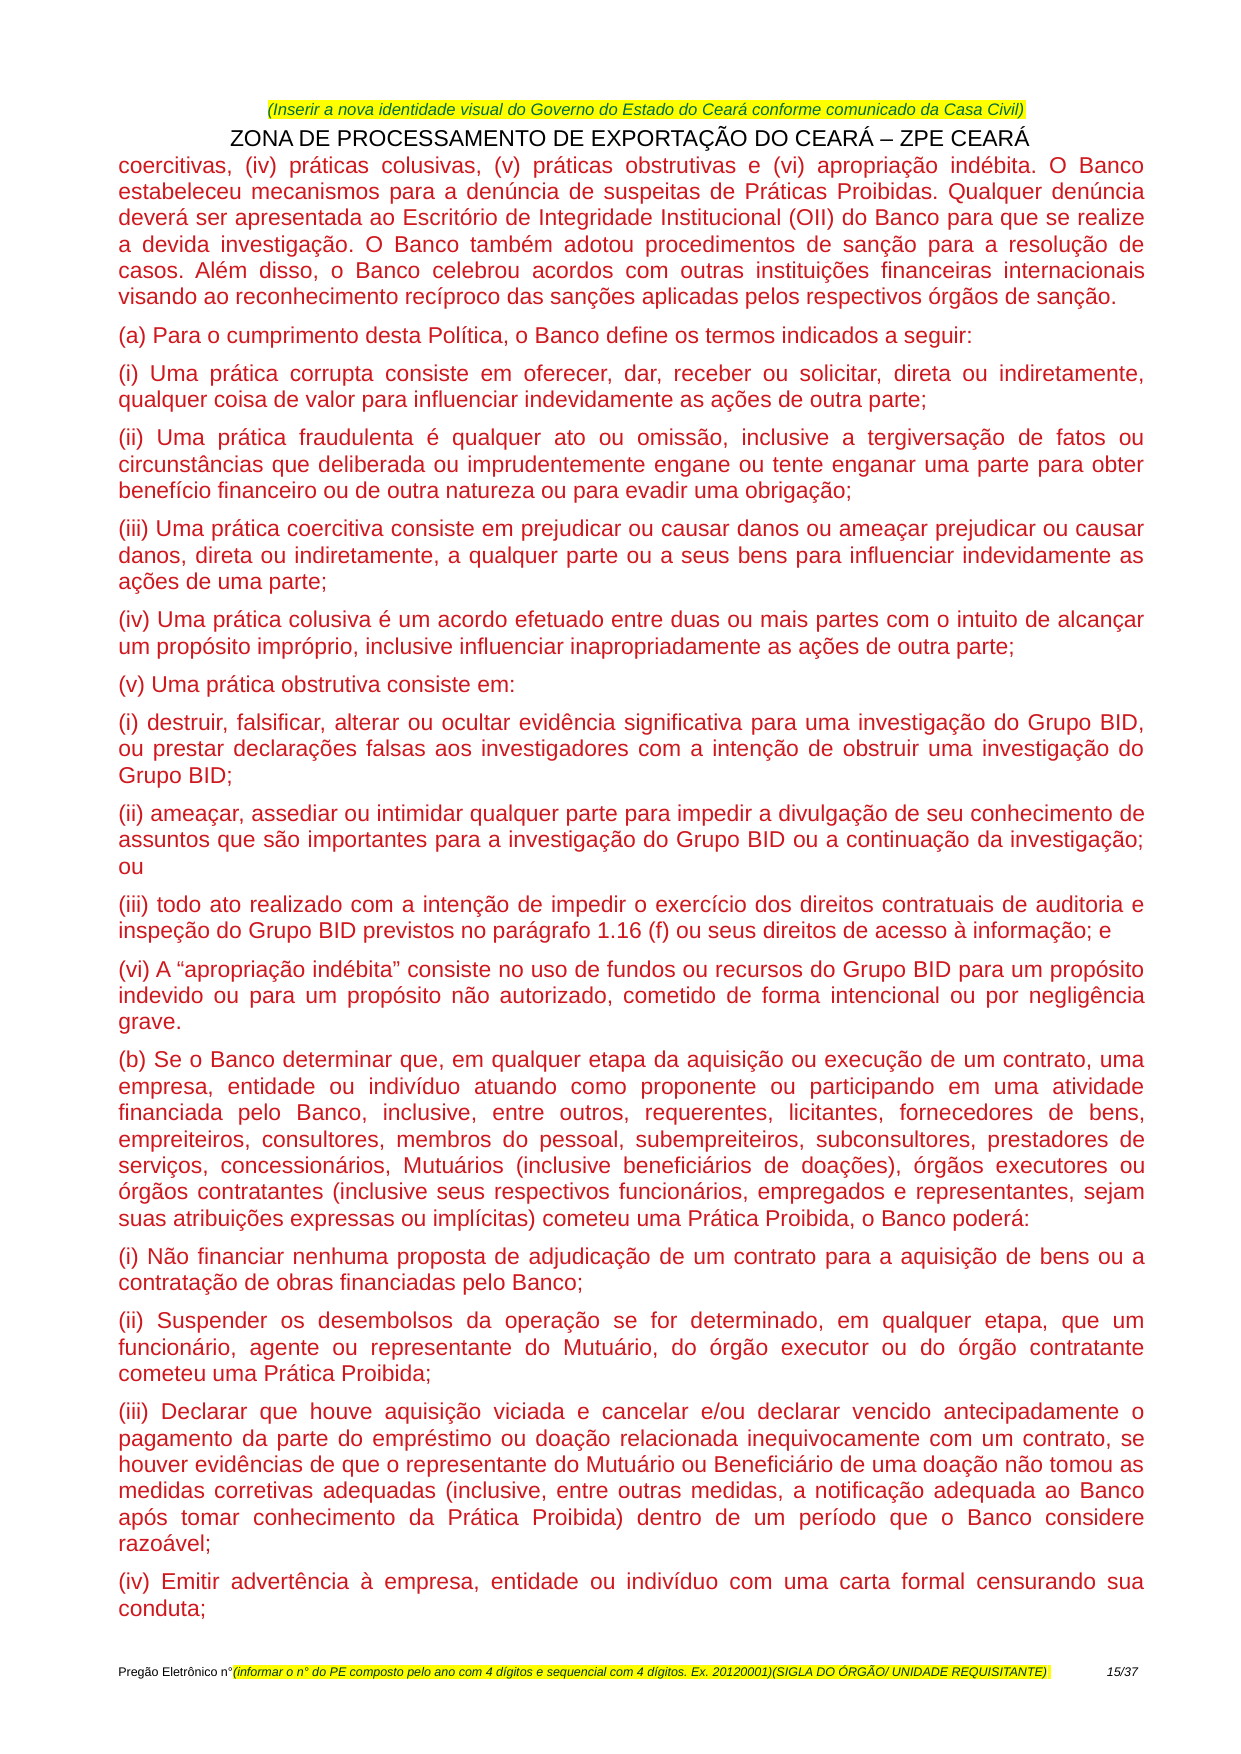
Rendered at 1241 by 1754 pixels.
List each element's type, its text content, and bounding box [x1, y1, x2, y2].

text (a) Para o cumprimento desta Política, o Banco define os termos indicados a seguir: [118, 322, 1146, 348]
text (ii) ameaçar, assediar ou intimidar qualquer parte para impedir a divulgação de seu conhecimento de assuntos que são importantes para a investigação do Grupo BID ou a continuação da investigação; ou [118, 800, 1146, 879]
text (ii) Suspender os desembolsos da operação se for determinado, em qualquer etapa, que um funcionário, agente ou representante do Mutuário, do órgão executor ou do órgão contratante cometeu uma Prática Proibida; [118, 1307, 1146, 1386]
text (iv) Uma prática colusiva é um acordo efetuado entre duas ou mais partes com o intuito de alcançar um propósito impróprio, inclusive influenciar inapropriadamente as ações de outra parte; [118, 606, 1146, 659]
text (vi) A “apropriação indébita” consiste no uso de fundos ou recursos do Grupo BID para um propósito indevido ou para um propósito não autorizado, cometido de forma intencional ou por negligência grave. [118, 956, 1146, 1034]
text (i) Não financiar nenhuma proposta de adjudicação de um contrato para a aquisição de bens ou a contratação de obras financiadas pelo Banco; [118, 1243, 1146, 1296]
text (iii) Uma prática coercitiva consiste em prejudicar ou causar danos ou ameaçar prejudicar ou causar danos, direta ou indiretamente, a qualquer parte ou a seus bens para influenciar indevidamente as ações de uma parte; [118, 515, 1146, 594]
text (ii) Uma prática fraudulenta é qualquer ato ou omissão, inclusive a tergiversação de fatos ou circunstâncias que deliberada ou imprudentemente engane ou tente enganar uma parte para obter benefício financeiro ou de outra natureza ou para evadir uma obrigação; [118, 424, 1146, 503]
text coercitivas, (iv) práticas colusivas, (v) práticas obstrutivas e (vi) apropriação indébita. O Banco estabeleceu mecanismos para a denúncia de suspeitas de Práticas Proibidas. Qualquer denúncia deverá ser apresentada ao Escritório de Integridade Institucional (OII) do Banco para que se realize a devida investigação. O Banco também adotou procedimentos de sanção para a resolução de casos. Além disso, o Banco celebrou acordos com outras instituições financeiras internacionais visando ao reconhecimento recíproco das sanções aplicadas pelos respectivos órgãos de sanção. [118, 152, 1146, 310]
text (iv) Emitir advertência à empresa, entidade ou indivíduo com uma carta formal censurando sua conduta; [118, 1568, 1146, 1621]
text (iii) Declarar que houve aquisição viciada e cancelar e/ou declarar vencido antecipadamente o pagamento da parte do empréstimo ou doação relacionada inequivocamente com um contrato, se houver evidências de que o representante do Mutuário ou Beneficiário de uma doação não tomou as medidas corretivas adequadas (inclusive, entre outras medidas, a notificação adequada ao Banco após tomar conhecimento da Prática Proibida) dentro de um período que o Banco considere razoável; [118, 1398, 1146, 1556]
text (i) destruir, falsificar, alterar ou ocultar evidência significativa para uma investigação do Grupo BID, ou prestar declarações falsas aos investigadores com a intenção de obstruir uma investigação do Grupo BID; [118, 709, 1146, 788]
text (v) Uma prática obstrutiva consiste em: [118, 671, 1146, 697]
text (iii) todo ato realizado com a intenção de impedir o exercício dos direitos contratuais de auditoria e inspeção do Grupo BID previstos no parágrafo 1.16 (f) ou seus direitos de acesso à informação; e [118, 891, 1146, 944]
text (i) Uma prática corrupta consiste em oferecer, dar, receber ou solicitar, direta ou indiretamente, qualquer coisa de valor para influenciar indevidamente as ações de outra parte; [118, 360, 1146, 412]
text (b) Se o Banco determinar que, em qualquer etapa da aquisição ou execução de um contrato, uma empresa, entidade ou indivíduo atuando como proponente ou participando em uma atividade financiada pelo Banco, inclusive, entre outros, requerentes, licitantes, fornecedores de bens, empreiteiros, consultores, membros do pessoal, subempreiteiros, subconsultores, prestadores de serviços, concessionários, Mutuários (inclusive beneficiários de doações), órgãos executores ou órgãos contratantes (inclusive seus respectivos funcionários, empregados e representantes, sejam suas atribuições expressas ou implícitas) cometeu uma Prática Proibida, o Banco poderá: [118, 1046, 1146, 1231]
